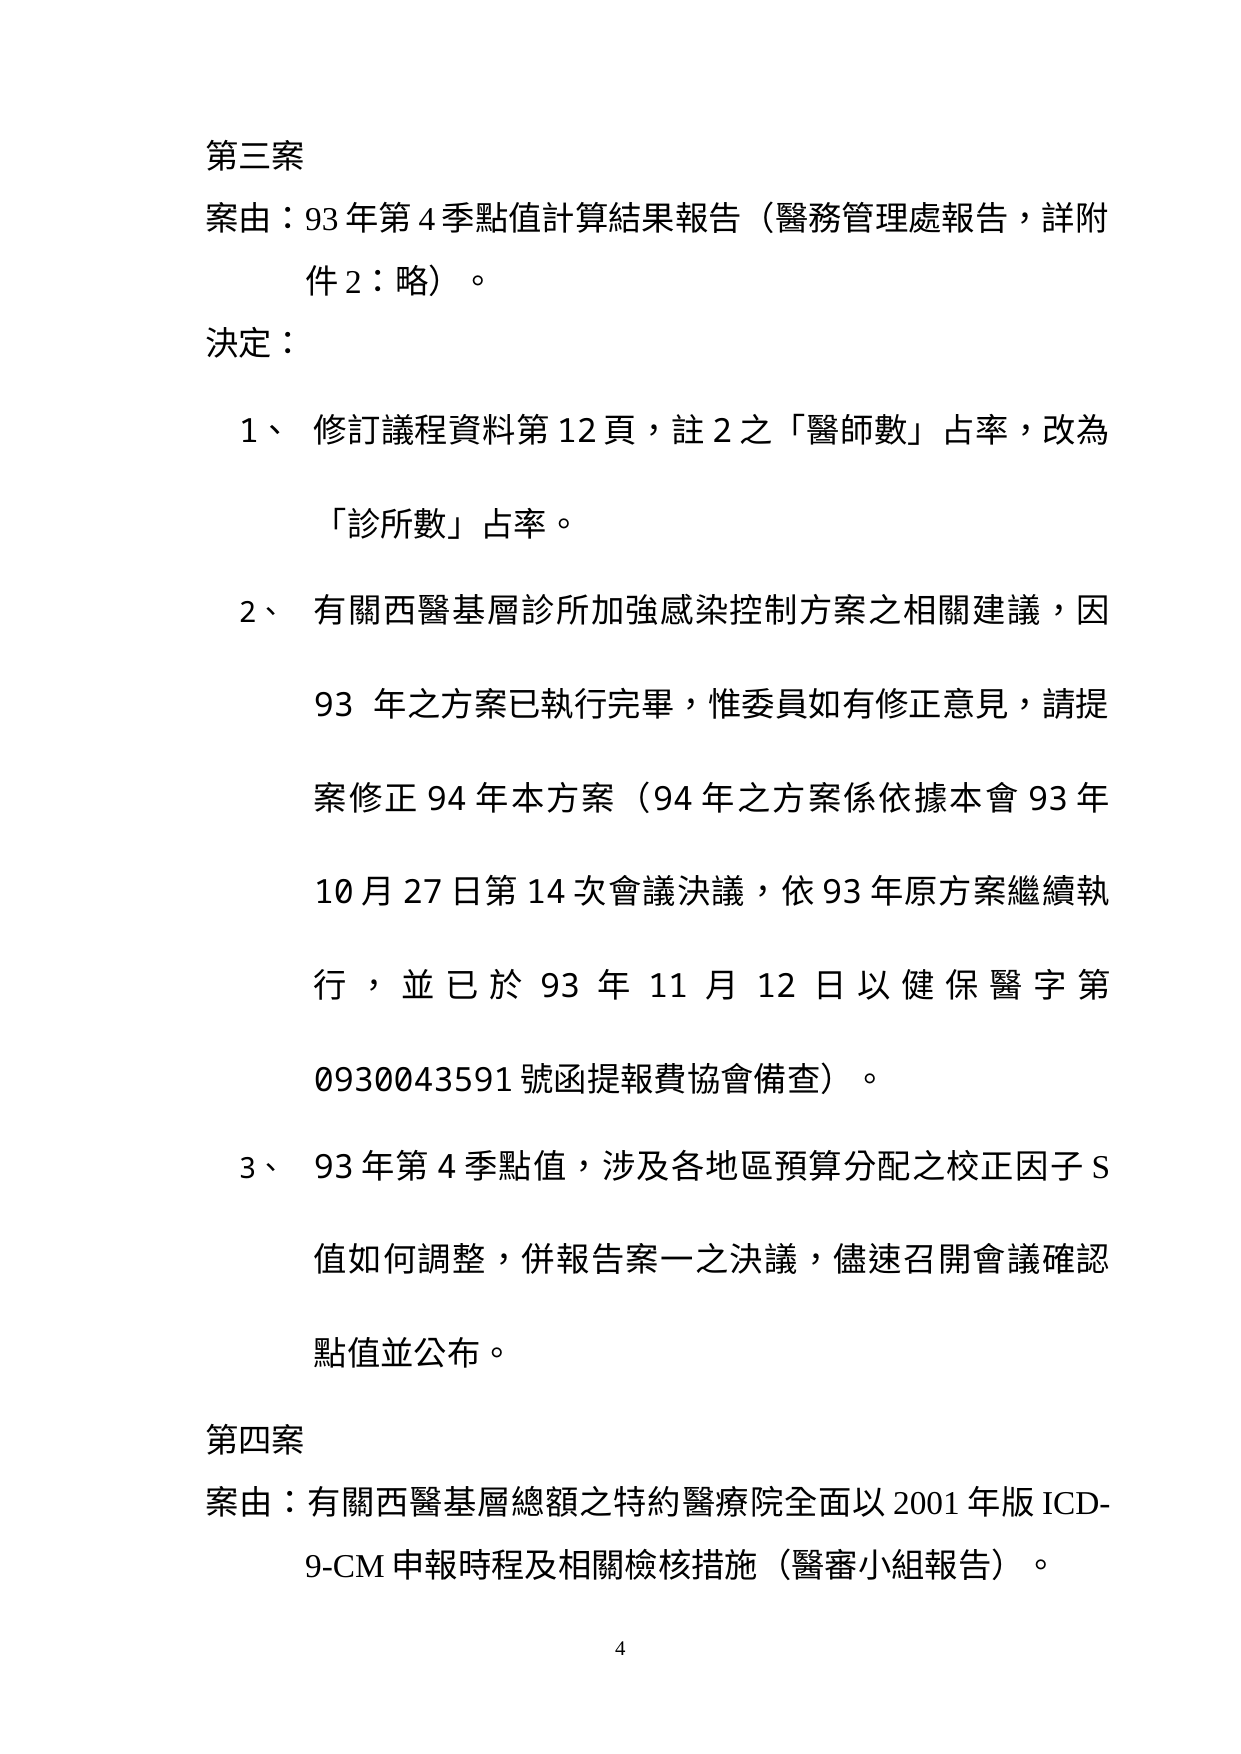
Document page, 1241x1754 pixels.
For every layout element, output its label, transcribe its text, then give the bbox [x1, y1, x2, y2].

list 93年第4季點值，涉及各地區預算分配之校正因子S值如何調整，併報告案一之決議，儘速召開會議確認點值並公布。 [238, 1122, 1110, 1372]
text 案由：有關西醫基層總額之特約醫療院全面以2001年版ICD-9-CM申報時程及相關檢核措施（醫審小組報告）。 [205, 1458, 1110, 1583]
text 第四案 [130, 1396, 1110, 1458]
text 第三案 [130, 112, 1110, 175]
text 案由：93年第4季點值計算結果報告（醫務管理處報告，詳附件2：略）。 [205, 175, 1110, 300]
text 決定： [205, 300, 1110, 362]
list 修訂議程資料第12頁，註2之「醫師數」占率，改為「診所數」占率。 [238, 386, 1110, 542]
list 有關西醫基層診所加強感染控制方案之相關建議，因93 年之方案已執行完畢，惟委員如有修正意見，請提案修正94年本方案（94年之方案係依據本會93年10月27日第14次會議決議，依93年原方案繼續執行，並已於93年11月12日以健保醫字第0930043591號函提報費協會備查）。 [238, 567, 1110, 1098]
